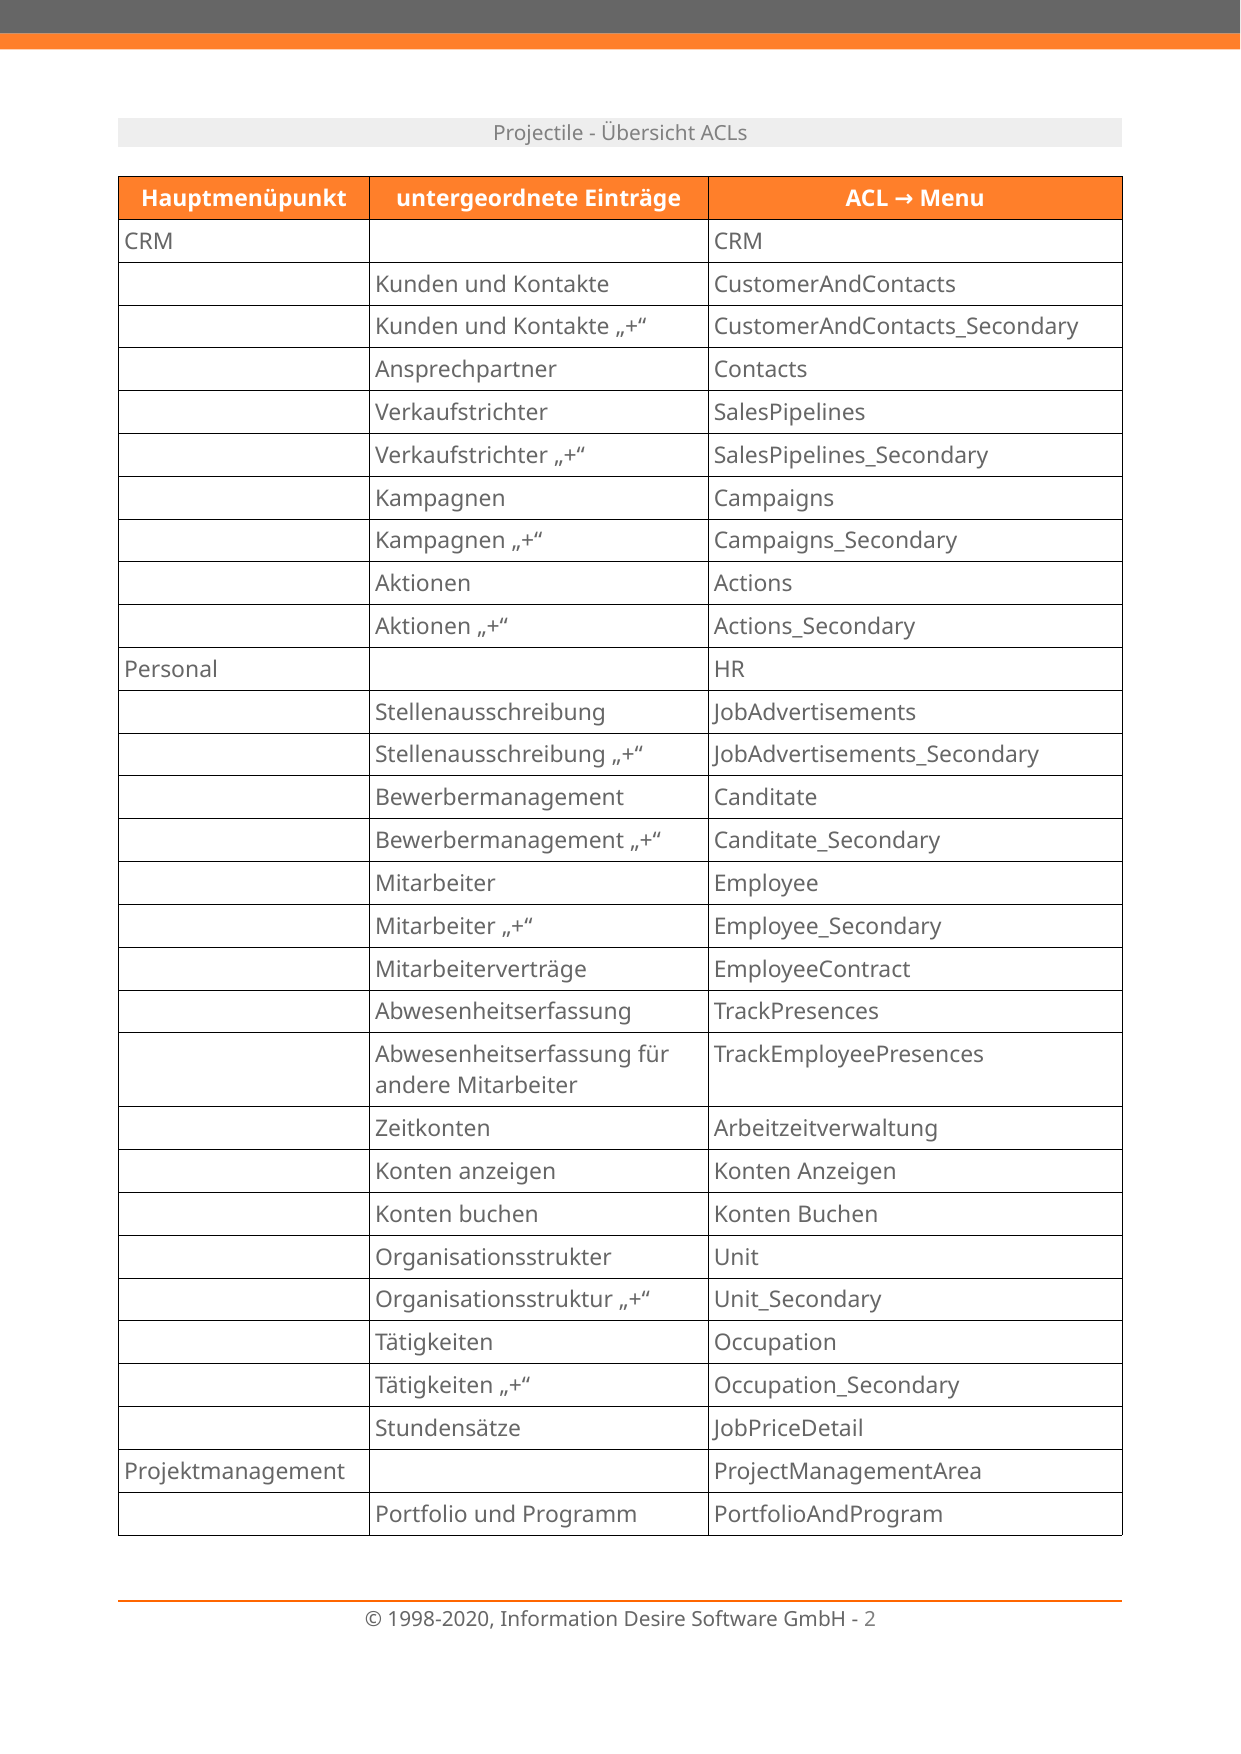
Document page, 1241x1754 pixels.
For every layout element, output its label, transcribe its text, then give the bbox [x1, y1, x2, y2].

table_cell [119, 776, 369, 818]
table_cell [119, 348, 369, 390]
table_cell SalesPipelines [709, 391, 1122, 433]
table_cell Tätigkeiten [370, 1321, 708, 1363]
table_cell [119, 862, 369, 904]
table_cell [119, 991, 369, 1032]
table_cell [119, 263, 369, 304]
table_cell Employee [709, 862, 1122, 904]
table_cell [119, 819, 369, 861]
table_cell [119, 948, 369, 989]
table_cell Unit_Secondary [709, 1279, 1122, 1320]
table_cell Stellenausschreibung „+“ [370, 734, 708, 775]
table_cell [119, 520, 369, 561]
table_cell Projektmanagement [119, 1450, 369, 1492]
table_cell Kunden und Kontakte [370, 263, 708, 304]
table_cell Stellenausschreibung [370, 691, 708, 733]
table_cell Verkaufstrichter „+“ [370, 434, 708, 476]
table_cell Actions [709, 562, 1122, 604]
table_cell [119, 691, 369, 733]
table_cell Personal [119, 648, 369, 690]
table_cell [119, 1493, 369, 1534]
table_header Hauptmenüpunkt [119, 177, 369, 219]
table_cell Bewerbermanagement [370, 776, 708, 818]
table_cell Ansprechpartner [370, 348, 708, 390]
table_cell JobPriceDetail [709, 1407, 1122, 1449]
table_cell Organisationsstrukter [370, 1236, 708, 1278]
table_cell [119, 905, 369, 947]
table_cell Occupation_Secondary [709, 1364, 1122, 1406]
table_cell Abwesenheitserfassung [370, 991, 708, 1032]
table_cell [119, 1321, 369, 1363]
table_cell CustomerAndContacts_Secondary [709, 306, 1122, 347]
table_cell Employee_Secondary [709, 905, 1122, 947]
table_cell Konten buchen [370, 1193, 708, 1235]
table_cell Aktionen [370, 562, 708, 604]
table_cell [119, 1107, 369, 1149]
table_cell CRM [119, 220, 369, 262]
table_cell Portfolio und Programm [370, 1493, 708, 1534]
table_cell CustomerAndContacts [709, 263, 1122, 304]
table_cell HR [709, 648, 1122, 690]
table_cell Organisationsstruktur „+“ [370, 1279, 708, 1320]
table_cell Campaigns_Secondary [709, 520, 1122, 561]
table_cell Arbeitzeitverwaltung [709, 1107, 1122, 1149]
table_cell Verkaufstrichter [370, 391, 708, 433]
table_cell Canditate_Secondary [709, 819, 1122, 861]
table_cell Zeitkonten [370, 1107, 708, 1149]
table_cell Konten Buchen [709, 1193, 1122, 1235]
table_cell Mitarbeiterverträge [370, 948, 708, 989]
table_cell Bewerbermanagement „+“ [370, 819, 708, 861]
table_cell Canditate [709, 776, 1122, 818]
table_cell PortfolioAndProgram [709, 1493, 1122, 1534]
table_cell Unit [709, 1236, 1122, 1278]
table_cell Kunden und Kontakte „+“ [370, 306, 708, 347]
table_cell [119, 1364, 369, 1406]
table_cell CRM [709, 220, 1122, 262]
table_cell [119, 1033, 369, 1106]
table_cell TrackEmployeePresences [709, 1033, 1122, 1106]
table_cell Campaigns [709, 477, 1122, 518]
table_cell [119, 605, 369, 647]
table_cell [119, 562, 369, 604]
table_cell Stundensätze [370, 1407, 708, 1449]
table_cell TrackPresences [709, 991, 1122, 1032]
table_cell Aktionen „+“ [370, 605, 708, 647]
table_cell Kampagnen [370, 477, 708, 518]
table_cell [370, 220, 708, 262]
table_cell [370, 1450, 708, 1492]
table_cell Mitarbeiter „+“ [370, 905, 708, 947]
table_header ACL → Menu [709, 177, 1122, 219]
table_cell Mitarbeiter [370, 862, 708, 904]
table_cell [119, 1236, 369, 1278]
table_cell Kampagnen „+“ [370, 520, 708, 561]
table_cell Konten Anzeigen [709, 1150, 1122, 1192]
table_cell Actions_Secondary [709, 605, 1122, 647]
table_cell Occupation [709, 1321, 1122, 1363]
table_cell [119, 391, 369, 433]
table_cell [119, 1279, 369, 1320]
table_cell [119, 1193, 369, 1235]
table_cell Abwesenheitserfassung für andere Mitarbeiter [370, 1033, 708, 1106]
table_cell ProjectManagementArea [709, 1450, 1122, 1492]
table_cell [119, 1407, 369, 1449]
table_cell [370, 648, 708, 690]
table_cell EmployeeContract [709, 948, 1122, 989]
table_cell [119, 306, 369, 347]
table_cell Konten anzeigen [370, 1150, 708, 1192]
table_cell [119, 477, 369, 518]
table_header untergeordnete Einträge [370, 177, 708, 219]
table_cell SalesPipelines_Secondary [709, 434, 1122, 476]
table_cell JobAdvertisements_Secondary [709, 734, 1122, 775]
table_cell Tätigkeiten „+“ [370, 1364, 708, 1406]
table_cell Contacts [709, 348, 1122, 390]
table_cell [119, 434, 369, 476]
table_cell JobAdvertisements [709, 691, 1122, 733]
table_cell [119, 734, 369, 775]
table_cell [119, 1150, 369, 1192]
